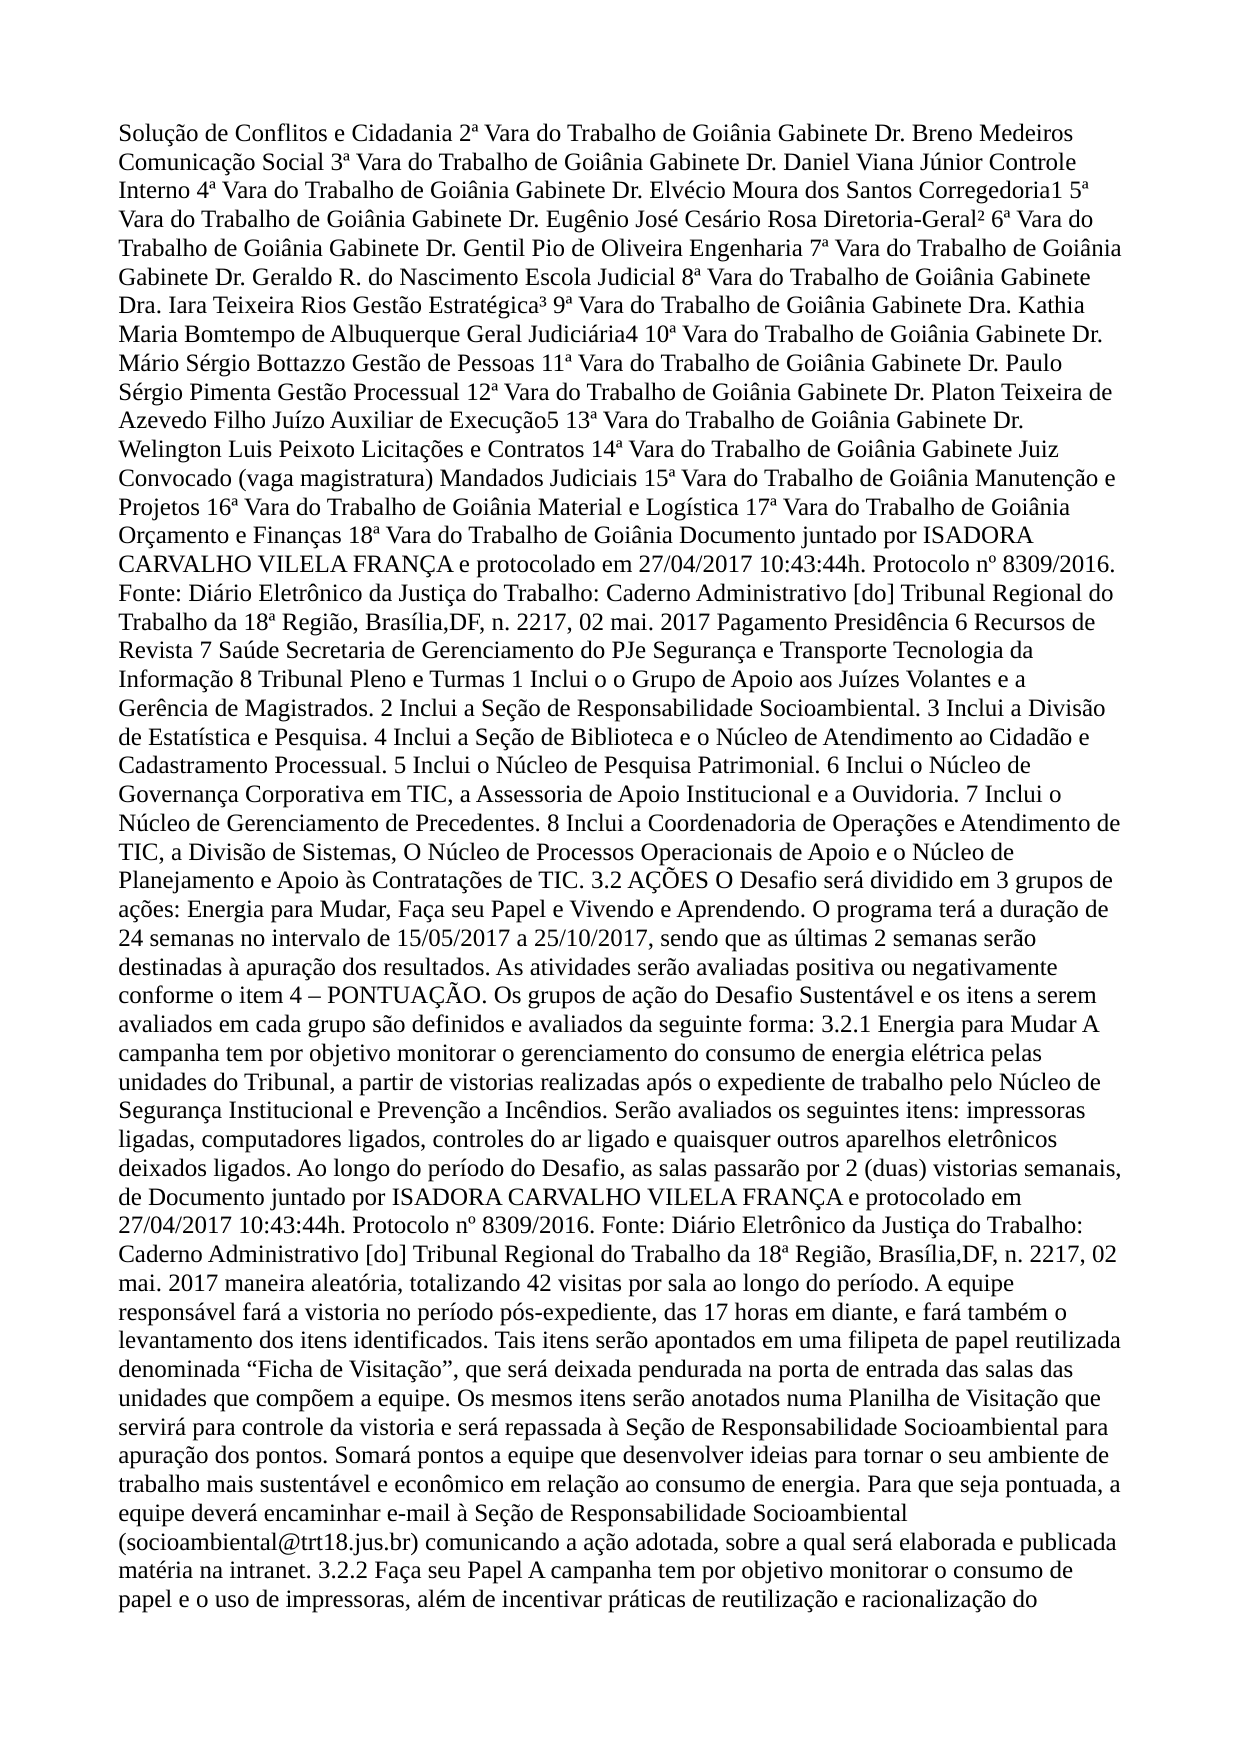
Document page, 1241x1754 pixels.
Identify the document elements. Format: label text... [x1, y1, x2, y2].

text Solução de Conflitos e Cidadania 2ª Vara do Trabalho de Goiânia Gabinete Dr. Breno Medeiros Comunicação Social 3ª Vara do Trabalho de Goiânia Gabinete Dr. Daniel Viana Júnior Controle Interno 4ª Vara do Trabalho de Goiânia Gabinete Dr. Elvécio Moura dos Santos Corregedoria1 5ª Vara do Trabalho de Goiânia Gabinete Dr. Eugênio José Cesário Rosa Diretoria-Geral² 6ª Vara do Trabalho de Goiânia Gabinete Dr. Gentil Pio de Oliveira Engenharia 7ª Vara do Trabalho de Goiânia Gabinete Dr. Geraldo R. do Nascimento Escola Judicial 8ª Vara do Trabalho de Goiânia Gabinete Dra. Iara Teixeira Rios Gestão Estratégica³ 9ª Vara do Trabalho de Goiânia Gabinete Dra. Kathia Maria Bomtempo de Albuquerque Geral Judiciária4 10ª Vara do Trabalho de Goiânia Gabinete Dr. Mário Sérgio Bottazzo Gestão de Pessoas 11ª Vara do Trabalho de Goiânia Gabinete Dr. Paulo Sérgio Pimenta Gestão Processual 12ª Vara do Trabalho de Goiânia Gabinete Dr. Platon Teixeira de Azevedo Filho Juízo Auxiliar de Execução5 13ª Vara do Trabalho de Goiânia Gabinete Dr. Welington Luis Peixoto Licitações e Contratos 14ª Vara do Trabalho de Goiânia Gabinete Juiz Convocado (vaga magistratura) Mandados Judiciais 15ª Vara do Trabalho de Goiânia Manutenção e Projetos 16ª Vara do Trabalho de Goiânia Material e Logística 17ª Vara do Trabalho de Goiânia Orçamento e Finanças 18ª Vara do Trabalho de Goiânia Documento juntado por ISADORA CARVALHO VILELA FRANÇA e protocolado em 27/04/2017 10:43:44h. Protocolo nº 8309/2016. Fonte: Diário Eletrônico da Justiça do Trabalho: Caderno Administrativo [do] Tribunal Regional do Trabalho da 18ª Região, Brasília,DF, n. 2217, 02 mai. 2017 Pagamento Presidência 6 Recursos de Revista 7 Saúde Secretaria de Gerenciamento do PJe Segurança e Transporte Tecnologia da Informação 8 Tribunal Pleno e Turmas 1 Inclui o o Grupo de Apoio aos Juízes Volantes e a Gerência de Magistrados. 2 Inclui a Seção de Responsabilidade Socioambiental. 3 Inclui a Divisão de Estatística e Pesquisa. 4 Inclui a Seção de Biblioteca e o Núcleo de Atendimento ao Cidadão e Cadastramento Processual. 5 Inclui o Núcleo de Pesquisa Patrimonial. 6 Inclui o Núcleo de Governança Corporativa em TIC, a Assessoria de Apoio Institucional e a Ouvidoria. 7 Inclui o Núcleo de Gerenciamento de Precedentes. 8 Inclui a Coordenadoria de Operações e Atendimento de TIC, a Divisão de Sistemas, O Núcleo de Processos Operacionais de Apoio e o Núcleo de Planejamento e Apoio às Contratações de TIC. 3.2 AÇÕES O Desafio será dividido em 3 grupos de ações: Energia para Mudar, Faça seu Papel e Vivendo e Aprendendo. O programa terá a duração de 24 semanas no intervalo de 15/05/2017 a 25/10/2017, sendo que as últimas 2 semanas serão destinadas à apuração dos resultados. As atividades serão avaliadas positiva ou negativamente conforme o item 4 – PONTUAÇÃO. Os grupos de ação do Desafio Sustentável e os itens a serem avaliados em cada grupo são definidos e avaliados da seguinte forma: 3.2.1 Energia para Mudar A campanha tem por objetivo monitorar o gerenciamento do consumo de energia elétrica pelas unidades do Tribunal, a partir de vistorias realizadas após o expediente de trabalho pelo Núcleo de Segurança Institucional e Prevenção a Incêndios. Serão avaliados os seguintes itens: impressoras ligadas, computadores ligados, controles do ar ligado e quaisquer outros aparelhos eletrônicos deixados ligados. Ao longo do período do Desafio, as salas passarão por 2 (duas) vistorias semanais, de Documento juntado por ISADORA CARVALHO VILELA FRANÇA e protocolado em 27/04/2017 10:43:44h. Protocolo nº 8309/2016. Fonte: Diário Eletrônico da Justiça do Trabalho: Caderno Administrativo [do] Tribunal Regional do Trabalho da 18ª Região, Brasília,DF, n. 2217, 02 mai. 2017 maneira aleatória, totalizando 42 visitas por sala ao longo do período. A equipe responsável fará a vistoria no período pós-expediente, das 17 horas em diante, e fará também o levantamento dos itens identificados. Tais itens serão apontados em uma filipeta de papel reutilizada denominada “Ficha de Visitação”, que será deixada pendurada na porta de entrada das salas das unidades que compõem a equipe. Os mesmos itens serão anotados numa Planilha de Visitação que servirá para controle da vistoria e será repassada à Seção de Responsabilidade Socioambiental para apuração dos pontos. Somará pontos a equipe que desenvolver ideias para tornar o seu ambiente de trabalho mais sustentável e econômico em relação ao consumo de energia. Para que seja pontuada, a equipe deverá encaminhar e-mail à Seção de Responsabilidade Socioambiental (socioambiental@trt18.jus.br) comunicando a ação adotada, sobre a qual será elaborada e publicada matéria na intranet. 3.2.2 Faça seu Papel A campanha tem por objetivo monitorar o consumo de papel e o uso de impressoras, além de incentivar práticas de reutilização e racionalização do [118, 118, 1122, 1613]
